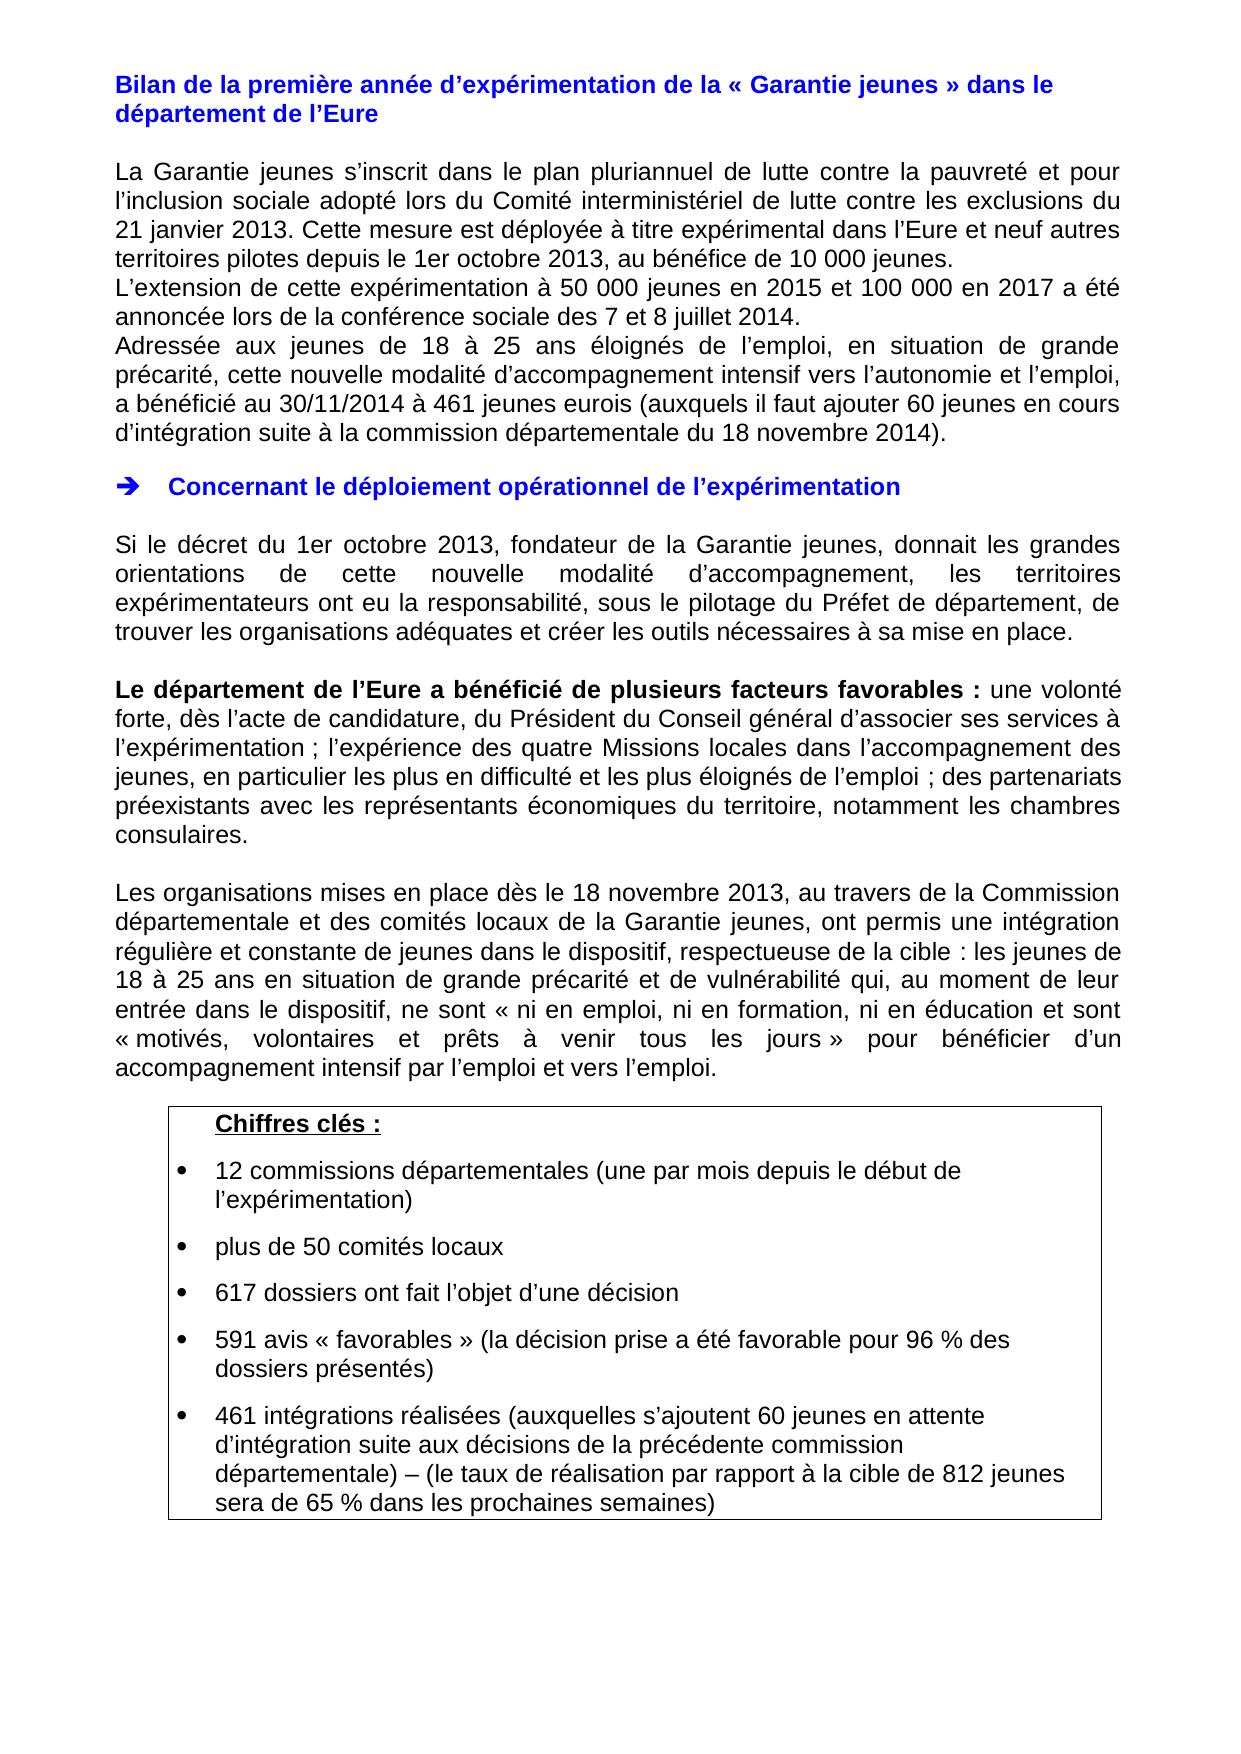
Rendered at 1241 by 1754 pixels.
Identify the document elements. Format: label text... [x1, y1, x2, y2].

text L’extension de cette expérimentation à 50 000 jeunes en 2015 et 100 000 en 2017 a été annoncée lors de la conférence sociale des 7 et 8 juillet 2014. [115, 273, 1122, 331]
list 461 intégrations réalisées (auxquelles s’ajoutent 60 jeunes en attente d’intégration suite aux décisions de la précédente commission départementale) – (le taux de réalisation par rapport à la cible de 812 jeunes sera de 65 % dans les prochaines semaines) [169, 1398, 1101, 1519]
list plus de 50 comités locaux [169, 1228, 1101, 1261]
list 591 avis « favorables » (la décision prise a été favorable pour 96 % des dossiers présentés) [169, 1322, 1101, 1383]
text La Garantie jeunes s’inscrit dans le plan pluriannuel de lutte contre la pauvreté et pour l’inclusion sociale adopté lors du Comité interministériel de lutte contre les exclusions du 21 janvier 2013. Cette mesure est déployée à titre expérimental dans l’Eure et neuf autres territoires pilotes depuis le 1er octobre 2013, au bénéfice de 10 000 jeunes. [115, 157, 1122, 273]
text Bilan de la première année d’expérimentation de la « Garantie jeunes » dans le département de l’Eure [115, 69, 1122, 128]
text Le département de l’Eure a bénéficié de plusieurs facteurs favorables : une volonté forte, dès l’acte de candidature, du Président du Conseil général d’associer ses services à l’expérimentation ; l’expérience des quatre Missions locales dans l’accompagnement des jeunes, en particulier les plus en difficulté et les plus éloignés de l’emploi ; des partenariats préexistants avec les représentants économiques du territoire, notamment les chambres consulaires. [115, 675, 1122, 849]
text Adressée aux jeunes de 18 à 25 ans éloignés de l’emploi, en situation de grande précarité, cette nouvelle modalité d’accompagnement intensif vers l’autonomie et l’emploi, a bénéficié au 30/11/2014 à 461 jeunes eurois (auxquels il faut ajouter 60 jeunes en cours d’intégration suite à la commission départementale du 18 novembre 2014). [115, 331, 1122, 447]
list Chiffres clés : [169, 1107, 1101, 1138]
list 12 commissions départementales (une par mois depuis le début de l’expérimentation) [169, 1152, 1101, 1214]
list Concernant le déploiement opérationnel de l’expérimentation [115, 471, 1122, 500]
text Les organisations mises en place dès le 18 novembre 2013, au travers de la Commission départementale et des comités locaux de la Garantie jeunes, ont permis une intégration régulière et constante de jeunes dans le dispositif, respectueuse de la cible : les jeunes de 18 à 25 ans en situation de grande précarité et de vulnérabilité qui, au moment de leur entrée dans le dispositif, ne sont « ni en emploi, ni en formation, ni en éducation et sont « motivés, volontaires et prêts à venir tous les jours » pour bénéficier d’un accompagnement intensif par l’emploi et vers l’emploi. [115, 878, 1122, 1082]
text Si le décret du 1er octobre 2013, fondateur de la Garantie jeunes, donnait les grandes orientations de cette nouvelle modalité d’accompagnement, les territoires expérimentateurs ont eu la responsabilité, sous le pilotage du Préfet de département, de trouver les organisations adéquates et créer les outils nécessaires à sa mise en place. [115, 529, 1122, 646]
list 617 dossiers ont fait l’objet d’une décision [169, 1275, 1101, 1307]
